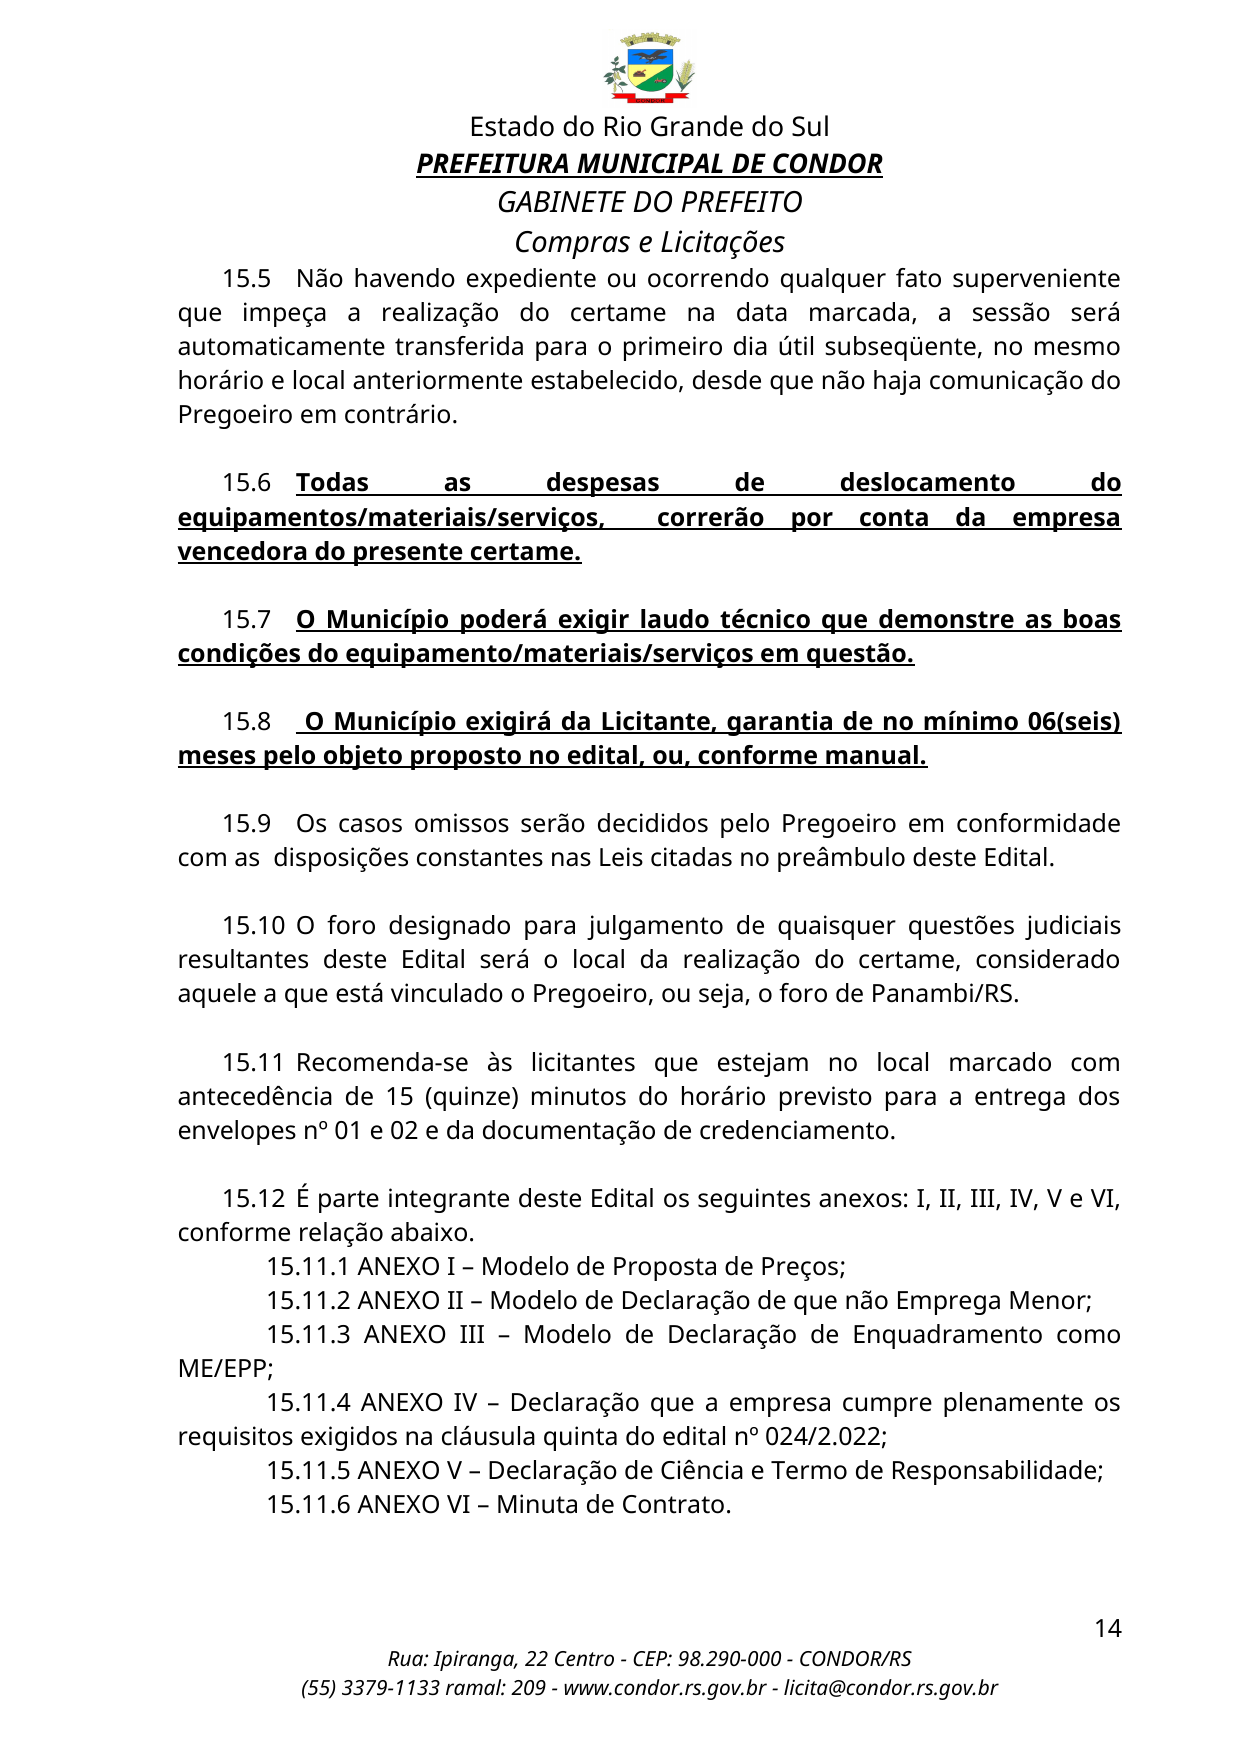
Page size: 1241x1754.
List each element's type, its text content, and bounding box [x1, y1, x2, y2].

text 15.11.3 ANEXO III – Modelo de Declaração de Enquadramento como ME/EPP; [177, 1317, 1122, 1385]
list Não havendo expediente ou ocorrendo qualquer fato superveniente que impeça a realização do certame na data marcada, a sessão será automaticamente transferida para o primeiro dia útil subseqüente, no mesmo horário e local anteriormente estabelecido, desde que não haja comunicação do Pregoeiro em contrário. [177, 261, 1122, 431]
list É parte integrante deste Edital os seguintes anexos: I, II, III, IV, V e VI, conforme relação abaixo. [177, 1180, 1122, 1248]
text 15.11.5 ANEXO V – Declaração de Ciência e Termo de Responsabilidade; [177, 1453, 1122, 1487]
list O Município exigirá da Licitante, garantia de no mínimo 06(seis) meses pelo objeto proposto no edital, ou, conforme manual. [177, 703, 1122, 772]
list vencedora do presente certame. [177, 529, 1122, 567]
text 15.11.1 ANEXO I – Modelo de Proposta de Preços; [177, 1248, 1122, 1283]
list Recomenda-se às licitantes que estejam no local marcado com antecedência de 15 (quinze) minutos do horário previsto para a entrega dos envelopes nº 01 e 02 e da documentação de credenciamento. [177, 1044, 1122, 1146]
text 15.11.2 ANEXO II – Modelo de Declaração de que não Emprega Menor; [177, 1283, 1122, 1317]
list O Município poderá exigir laudo técnico que demonstre as boas condições do equipamento/materiais/serviços em questão. [177, 601, 1122, 669]
text 15.11.6 ANEXO VI – Minuta de Contrato. [177, 1487, 1122, 1521]
list Todas as despesas de deslocamento do equipamentos/materiais/serviços, correrão por conta da empresa [177, 465, 1122, 528]
list Os casos omissos serão decididos pelo Pregoeiro em conformidade com as disposições constantes nas Leis citadas no preâmbulo deste Edital. [177, 806, 1122, 874]
list O foro designado para julgamento de quaisquer questões judiciais resultantes deste Edital será o local da realização do certame, considerado aquele a que está vinculado o Pregoeiro, ou seja, o foro de Panambi/RS. [177, 908, 1122, 1010]
picture [602, 29, 698, 108]
text 15.11.4 ANEXO IV – Declaração que a empresa cumpre plenamente os requisitos exigidos na cláusula quinta do edital nº 024/2.022; [177, 1385, 1122, 1453]
